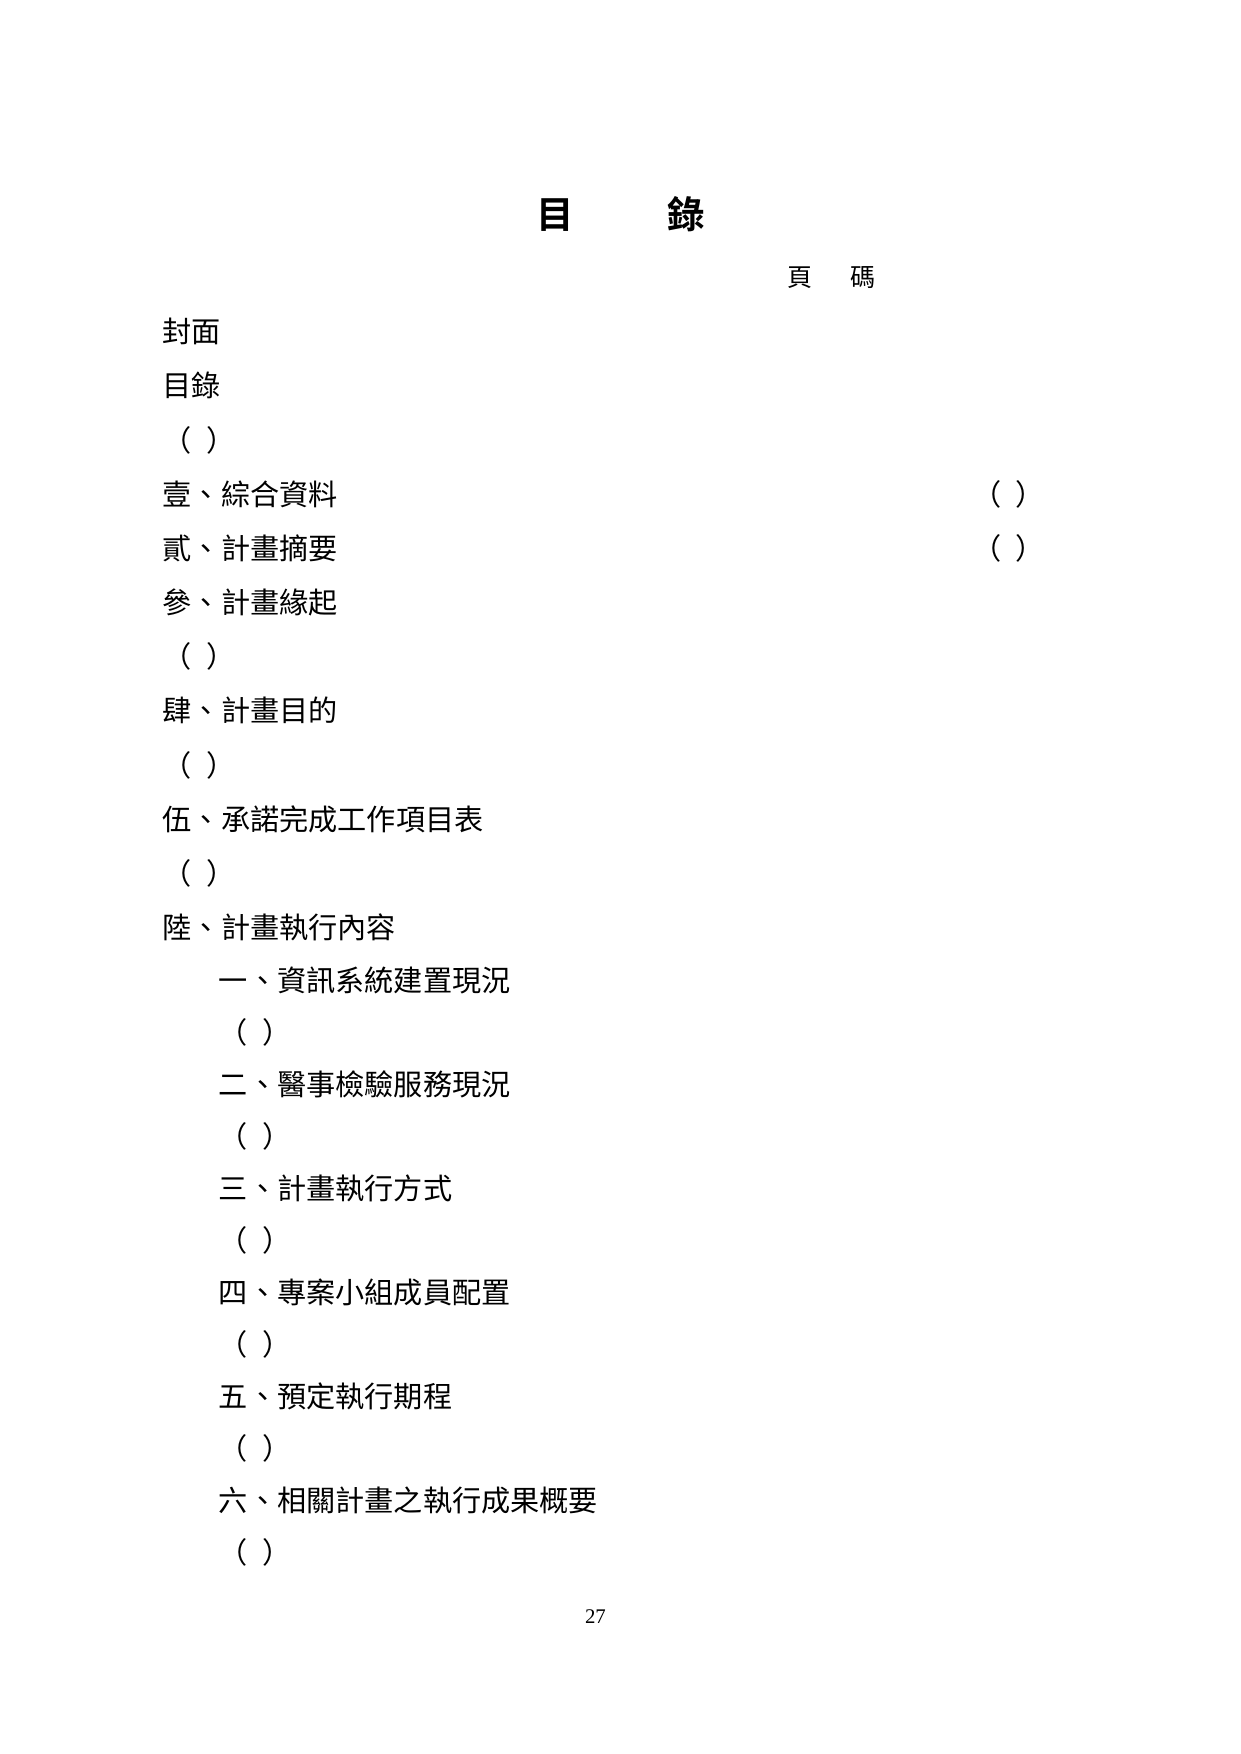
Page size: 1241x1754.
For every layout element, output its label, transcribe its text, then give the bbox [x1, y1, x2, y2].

text 目錄 （ ） [162, 353, 1078, 462]
text 壹、綜合資料 （ ） [162, 462, 1078, 516]
text 頁 碼 [162, 237, 1078, 299]
text 一、資訊系統建置現況 （ ） [219, 949, 1078, 1053]
text 貳、計畫摘要 （ ） [162, 516, 1078, 570]
text 五、預定執行期程 （ ） [219, 1366, 1078, 1470]
text 參、計畫緣起 （ ） [162, 570, 1078, 678]
text 陸、計畫執行內容 [162, 895, 1078, 949]
text 二、醫事檢驗服務現況 （ ） [219, 1053, 1078, 1158]
text 肆、計畫目的 （ ） [162, 678, 1078, 787]
text 目 錄 [162, 193, 1078, 237]
text 封面 [162, 299, 1078, 353]
text 伍、承諾完成工作項目表 （ ） [162, 787, 1078, 895]
text 四、專案小組成員配置 （ ） [219, 1262, 1078, 1366]
text 三、計畫執行方式 （ ） [219, 1158, 1078, 1262]
text 六、相關計畫之執行成果概要 （ ） [219, 1470, 1078, 1574]
